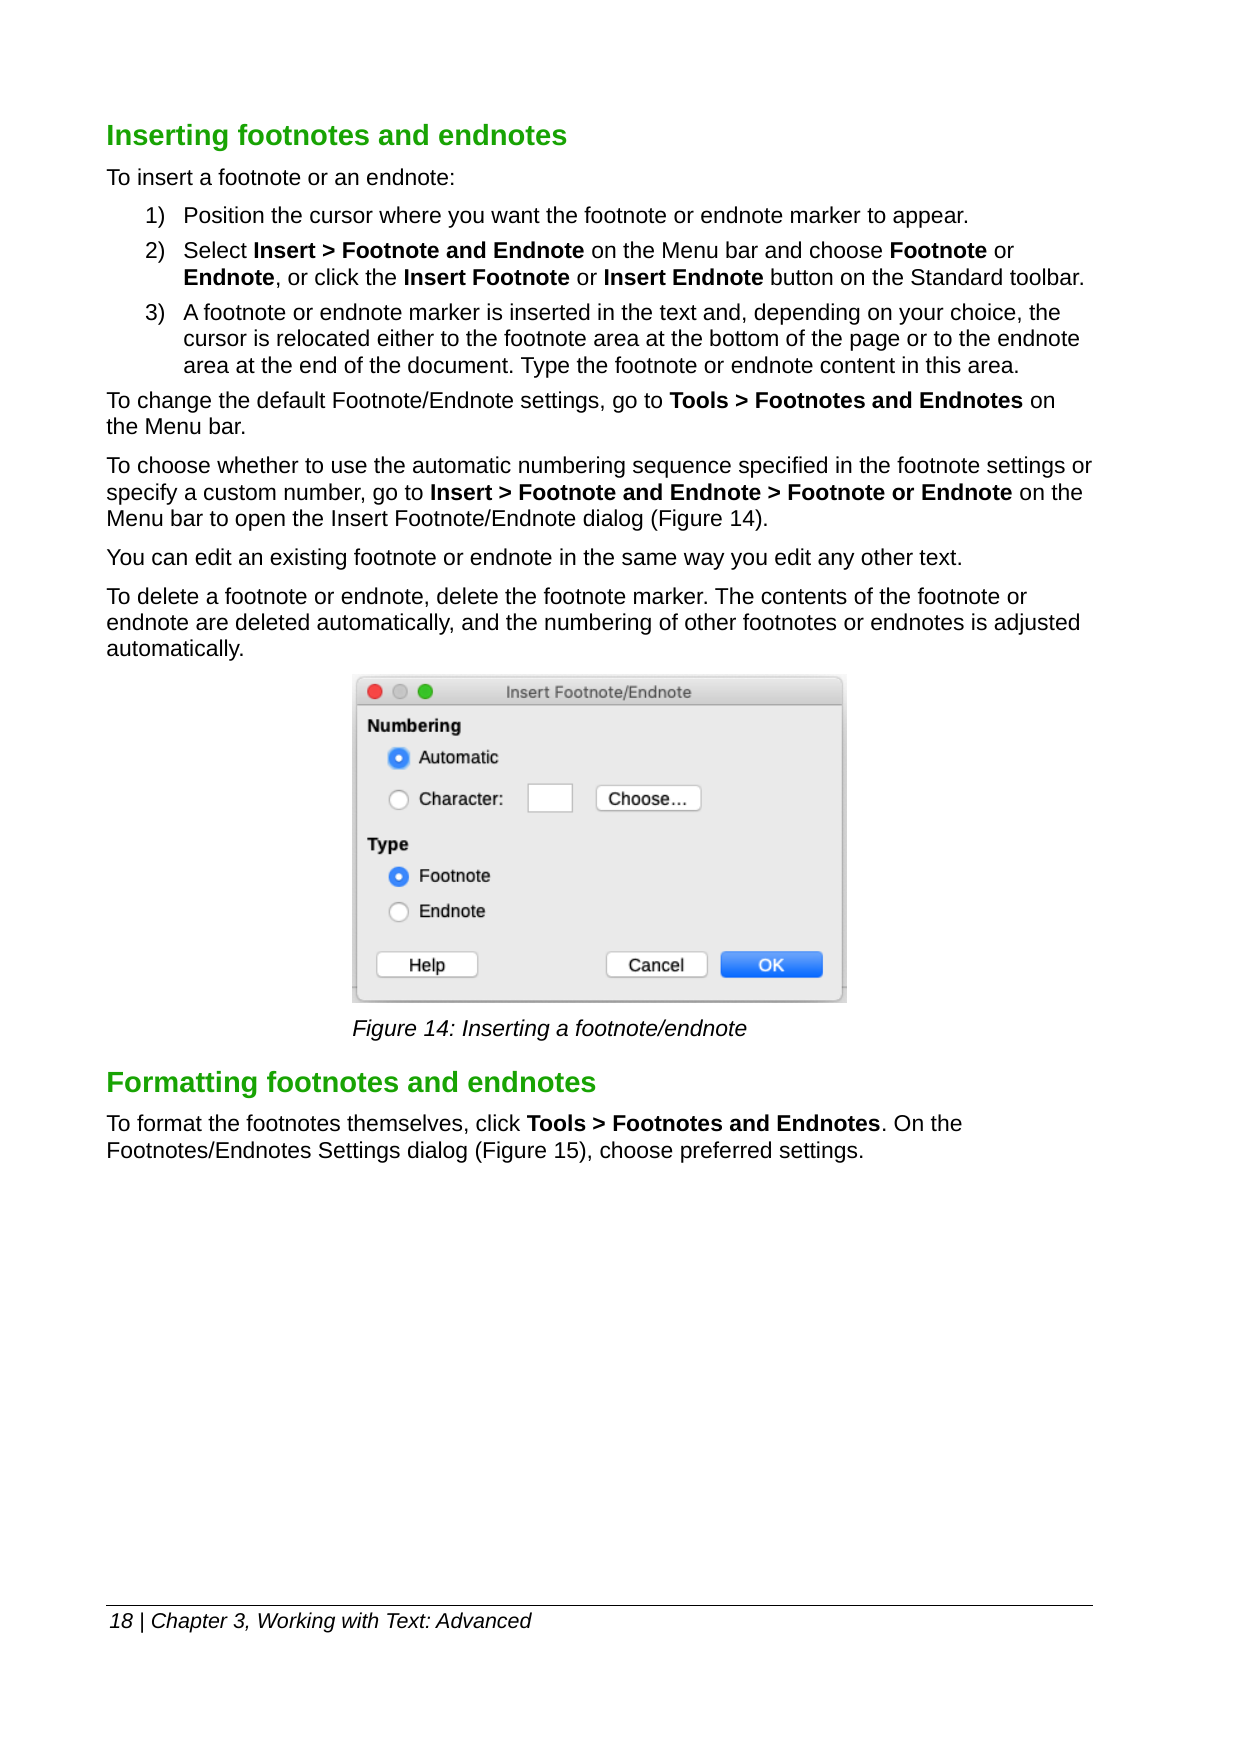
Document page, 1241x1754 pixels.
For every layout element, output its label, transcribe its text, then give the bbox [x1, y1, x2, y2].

text You can edit an existing footnote or endnote in the same way you edit any other text. [106, 544, 1093, 570]
subtitle Formatting footnotes and endnotes [106, 1065, 1093, 1098]
text To change the default Footnote/Endnote settings, go to Tools > Footnotes and Endnotes on the Menu bar. [106, 387, 1093, 440]
picture [352, 674, 847, 1003]
text To delete a footnote or endnote, delete the footnote marker. The contents of the footnote or endnote are deleted automatically, and the numbering of other footnotes or endnotes is adjusted automatically. [106, 583, 1093, 662]
text To insert a footnote or an endnote: [106, 163, 1093, 190]
subtitle Inserting footnotes and endnotes [106, 118, 1093, 152]
list A footnote or endnote marker is inserted in the text and, depending on your choice, the cursor is relocated either to the footnote area at the bottom of the page or to the endnote area at the end of the document. Type the footnote or endnote content in this area. [165, 299, 1093, 378]
list Select Insert > Footnote and Endnote on the Menu bar and choose Footnote or Endnote, or click the Insert Footnote or Insert Endnote button on the Standard toolbar. [165, 237, 1093, 290]
list Position the cursor where you want the footnote or endnote marker to appear. [165, 202, 1093, 229]
text To choose whether to use the automatic numbering sequence specified in the footnote settings or specify a custom number, go to Insert > Footnote and Endnote > Footnote or Endnote on the Menu bar to open the Insert Footnote/Endnote dialog (Figure 14). [106, 452, 1093, 531]
text Figure 14: Inserting a footnote/endnote [352, 1015, 847, 1041]
text To format the footnotes themselves, click Tools > Footnotes and Endnotes. On the Footnotes/Endnotes Settings dialog (Figure 15), choose preferred settings. [106, 1110, 1093, 1163]
